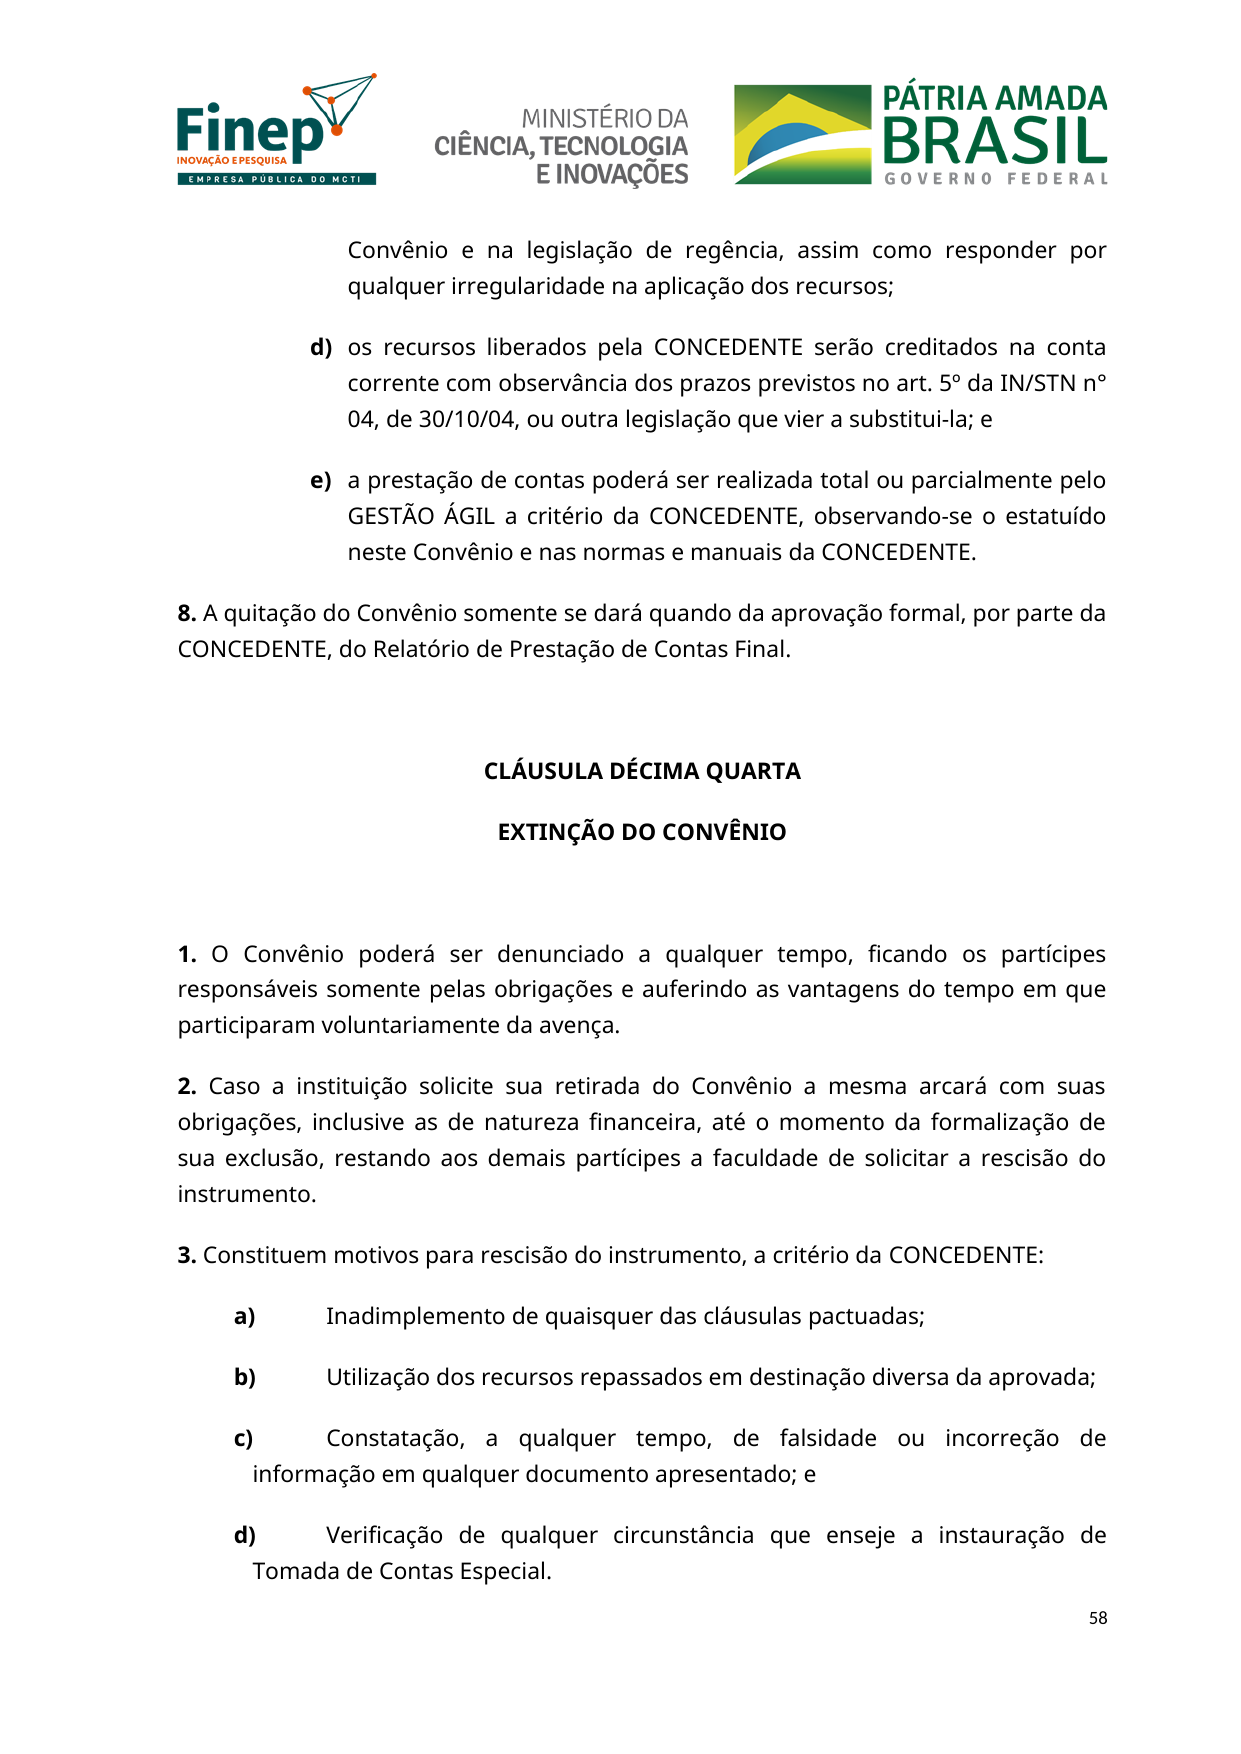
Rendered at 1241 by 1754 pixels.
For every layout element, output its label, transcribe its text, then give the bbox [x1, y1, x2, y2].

list Utilização dos recursos repassados em destinação diversa da aprovada; [233, 1361, 1107, 1392]
text EXTINÇÃO DO CONVÊNIO [177, 816, 1107, 847]
text 8. A quitação do Convênio somente se dará quando da aprovação formal, por parte da CONCEDENTE, do Relatório de Prestação de Contas Final. [177, 597, 1107, 664]
text 2. Caso a instituição solicite sua retirada do Convênio a mesma arcará com suas obrigações, inclusive as de natureza financeira, até o momento da formalização de sua exclusão, restando aos demais partícipes a faculdade de solicitar a rescisão do instrumento. [177, 1070, 1107, 1209]
text 3. Constituem motivos para rescisão do instrumento, a critério da CONCEDENTE: [177, 1239, 1107, 1270]
list os recursos liberados pela CONCEDENTE serão creditados na conta corrente com observância dos prazos previstos no art. 5º da IN/STN n° 04, de 30/10/04, ou outra legislação que vier a substitui-la; e [310, 331, 1107, 434]
list Verificação de qualquer circunstância que enseje a instauração de Tomada de Contas Especial. [233, 1519, 1107, 1586]
list Constatação, a qualquer tempo, de falsidade ou incorreção de informação em qualquer documento apresentado; e [233, 1422, 1107, 1489]
list Inadimplemento de quaisquer das cláusulas pactuadas; [233, 1300, 1107, 1331]
text 1. O Convênio poderá ser denunciado a qualquer tempo, ficando os partícipes responsáveis somente pelas obrigações e auferindo as vantagens do tempo em que participaram voluntariamente da avença. [177, 937, 1107, 1041]
text CLÁUSULA DÉCIMA QUARTA [177, 755, 1107, 786]
list a prestação de contas poderá ser realizada total ou parcialmente pelo GESTÃO ÁGIL a critério da CONCEDENTE, observando-se o estatuído neste Convênio e nas normas e manuais da CONCEDENTE. [310, 464, 1107, 567]
list Convênio e na legislação de regência, assim como responder por qualquer irregularidade na aplicação dos recursos; [310, 234, 1107, 302]
